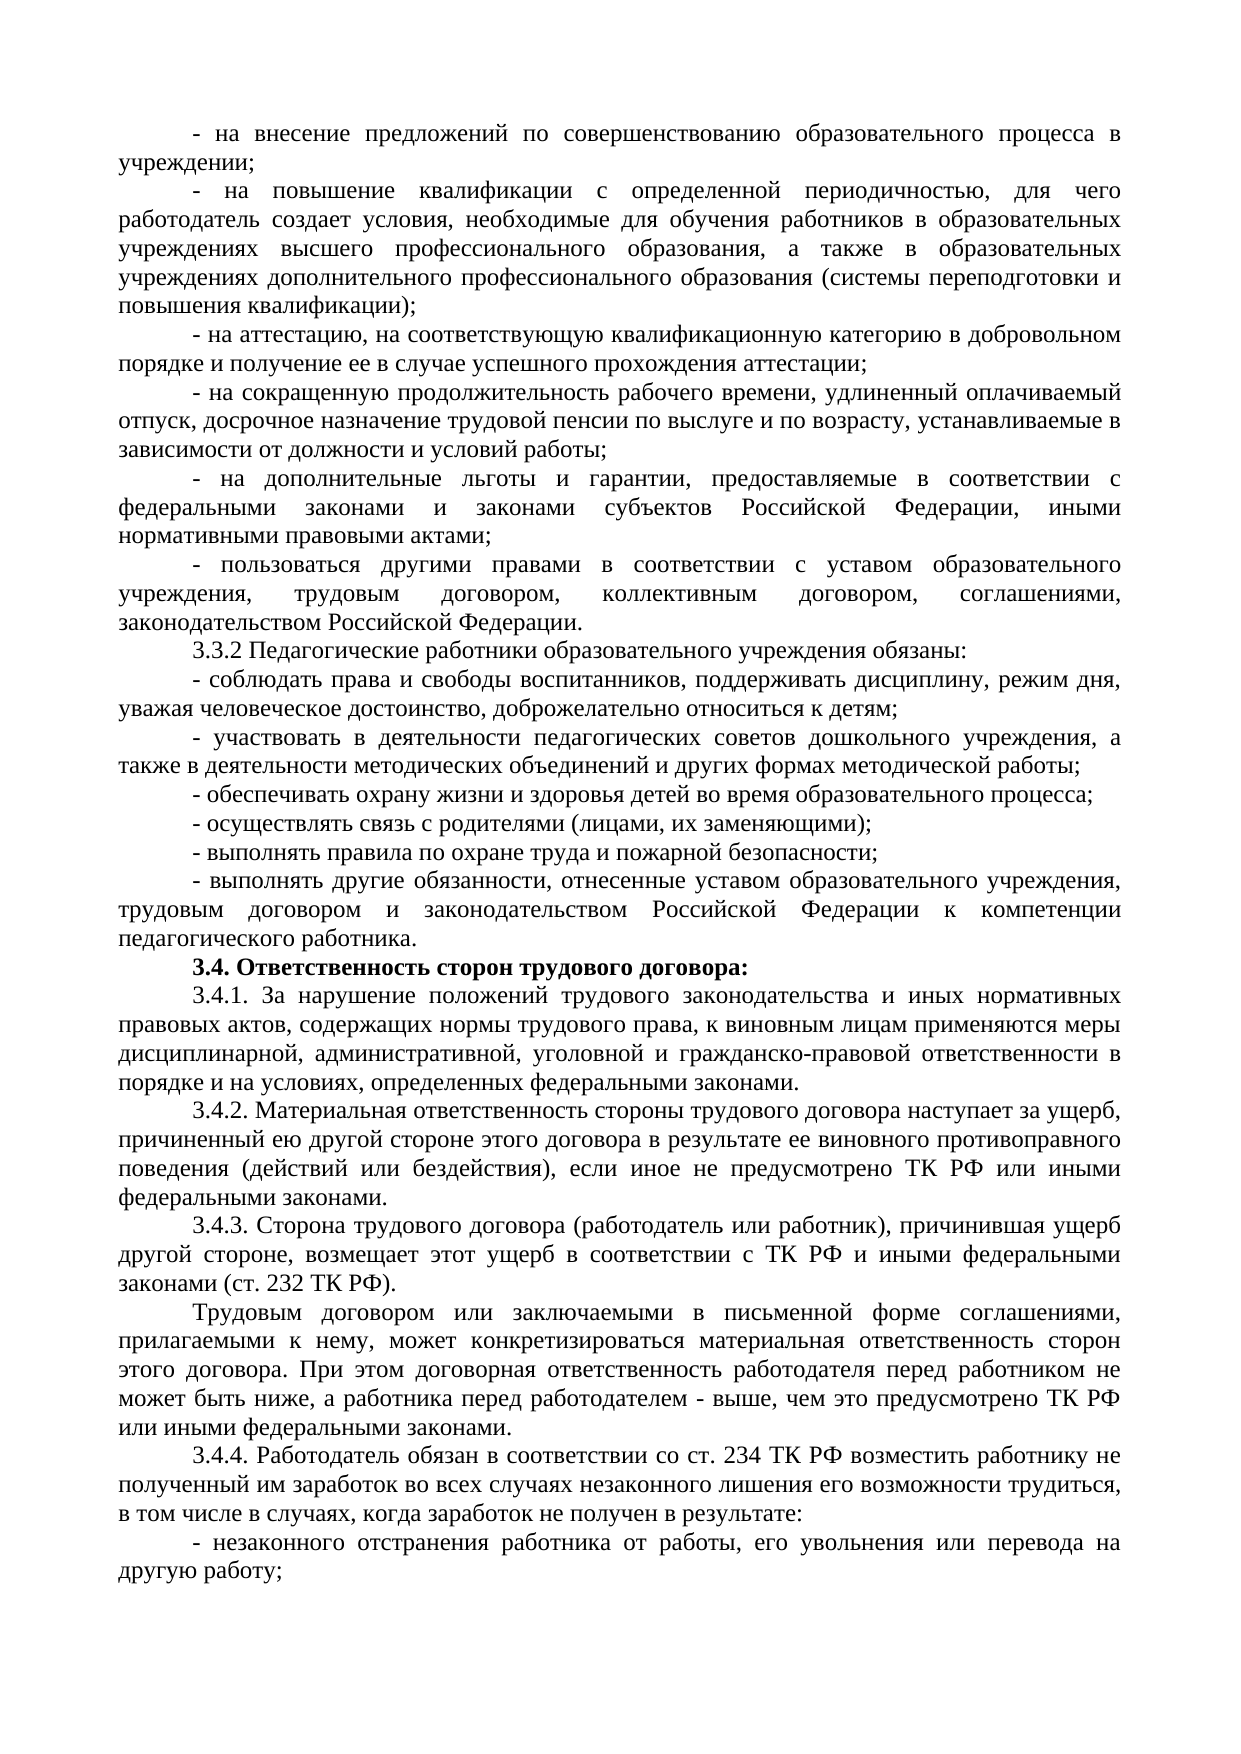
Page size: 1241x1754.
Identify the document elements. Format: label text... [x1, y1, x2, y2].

text - на аттестацию, на соответствующую квалификационную категорию в добровольном порядке и получение ее в случае успешного прохождения аттестации; [118, 319, 1122, 377]
text - на дополнительные льготы и гарантии, предоставляемые в соответствии с федеральными законами и законами субъектов Российской Федерации, иными нормативными правовыми актами; [118, 463, 1122, 549]
text 3.4.2. Материальная ответственность стороны трудового договора наступает за ущерб, причиненный ею другой стороне этого договора в результате ее виновного противоправного поведения (действий или бездействия), если иное не предусмотрено ТК РФ или иными федеральными законами. [118, 1096, 1122, 1211]
text - на повышение квалификации с определенной периодичностью, для чего работодатель создает условия, необходимые для обучения работников в образовательных учреждениях высшего профессионального образования, а также в образовательных учреждениях дополнительного профессионального образования (системы переподготовки и повышения квалификации); [118, 176, 1122, 319]
text - на сокращенную продолжительность рабочего времени, удлиненный оплачиваемый отпуск, досрочное назначение трудовой пенсии по выслуге и по возрасту, устанавливаемые в зависимости от должности и условий работы; [118, 377, 1122, 463]
text - на внесение предложений по совершенствованию образовательного процесса в учреждении; [118, 118, 1122, 176]
text 3.4.1. За нарушение положений трудового законодательства и иных нормативных правовых актов, содержащих нормы трудового права, к виновным лицам применяются меры дисциплинарной, административной, уголовной и гражданско-правовой ответственности в порядке и на условиях, определенных федеральными законами. [118, 981, 1122, 1096]
text 3.4. Ответственность сторон трудового договора: [118, 952, 1122, 981]
text - обеспечивать охрану жизни и здоровья детей во время образовательного процесса; [118, 779, 1122, 808]
text 3.4.3. Сторона трудового договора (работодатель или работник), причинившая ущерб другой стороне, возмещает этот ущерб в соответствии с ТК РФ и иными федеральными законами (ст. 232 ТК РФ). [118, 1211, 1122, 1297]
text 3.4.4. Работодатель обязан в соответствии со ст. 234 ТК РФ возместить работнику не полученный им заработок во всех случаях незаконного лишения его возможности трудиться, в том числе в случаях, когда заработок не получен в результате: [118, 1441, 1122, 1527]
text - участвовать в деятельности педагогических советов дошкольного учреждения, а также в деятельности методических объединений и других формах методической работы; [118, 722, 1122, 779]
text - выполнять другие обязанности, отнесенные уставом образовательного учреждения, трудовым договором и законодательством Российской Федерации к компетенции педагогического работника. [118, 866, 1122, 952]
text Трудовым договором или заключаемыми в письменной форме соглашениями, прилагаемыми к нему, может конкретизироваться материальная ответственность сторон этого договора. При этом договорная ответственность работодателя перед работником не может быть ниже, а работника перед работодателем - выше, чем это предусмотрено ТК РФ или иными федеральными законами. [118, 1297, 1122, 1441]
text 3.3.2 Педагогические работники образовательного учреждения обязаны: [118, 636, 1122, 664]
text - осуществлять связь с родителями (лицами, их заменяющими); [118, 808, 1122, 837]
text - пользоваться другими правами в соответствии с уставом образовательного учреждения, трудовым договором, коллективным договором, соглашениями, законодательством Российской Федерации. [118, 549, 1122, 636]
text - соблюдать права и свободы воспитанников, поддерживать дисциплину, режим дня, уважая человеческое достоинство, доброжелательно относиться к детям; [118, 664, 1122, 722]
text - незаконного отстранения работника от работы, его увольнения или перевода на другую работу; [118, 1527, 1122, 1584]
text - выполнять правила по охране труда и пожарной безопасности; [118, 837, 1122, 866]
